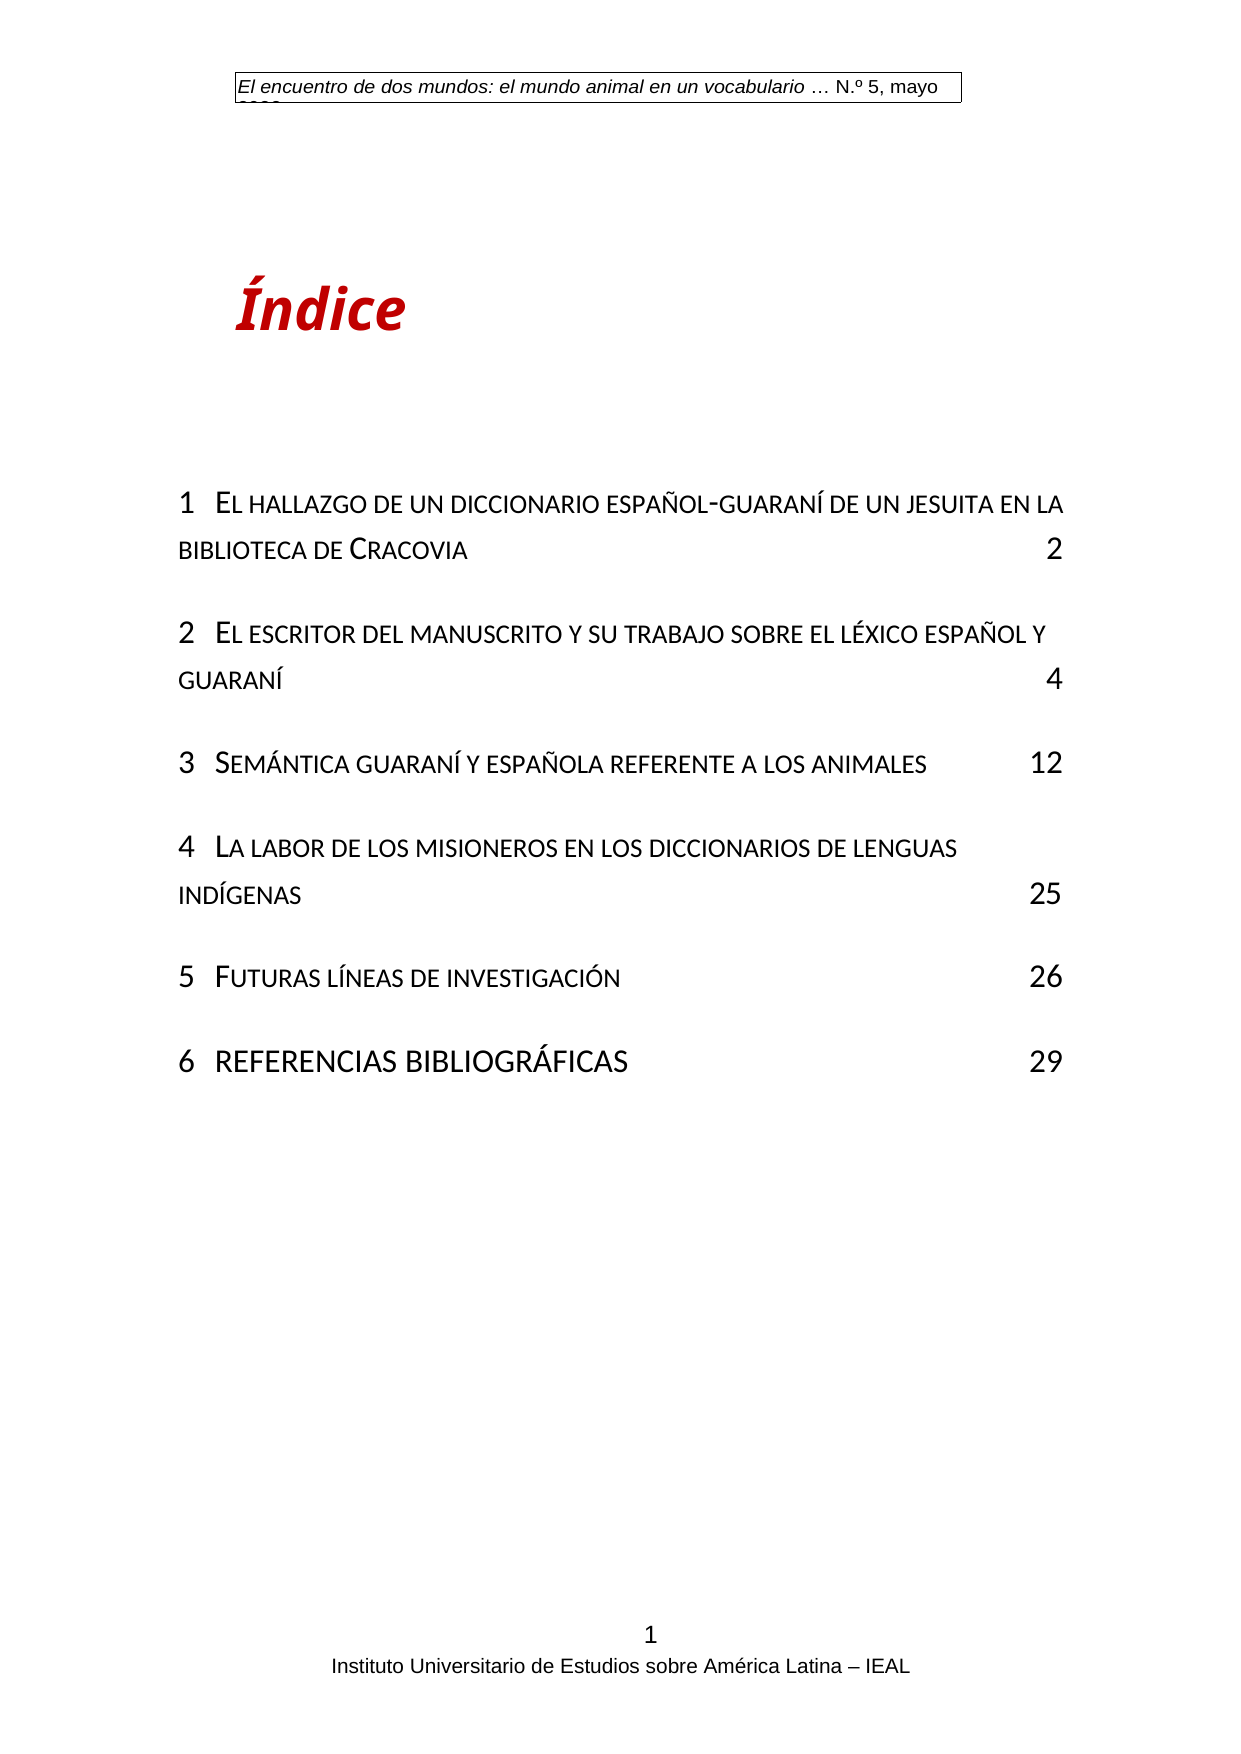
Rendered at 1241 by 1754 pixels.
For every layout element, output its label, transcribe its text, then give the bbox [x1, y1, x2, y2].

list REFERENCIAS BIBLIOGRÁFICAS 29 [178, 1040, 1190, 1081]
list LA LABOR DE LOS MISIONEROS EN LOS DICCIONARIOS DE LENGUAS INDÍGENAS 25 [178, 825, 1063, 913]
list EL ESCRITOR DEL MANUSCRITO Y SU TRABAJO SOBRE EL LÉXICO ESPAÑOL Y GUARANÍ 4 [178, 611, 1063, 698]
list SEMÁNTICA GUARANÍ Y ESPAÑOLA REFERENTE A LOS ANIMALES 12 [178, 741, 1190, 782]
list EL HALLAZGO DE UN DICCIONARIO ESPAÑOL-GUARANÍ DE UN JESUITA EN LA BIBLIOTECA DE CRACOVIA 2 [178, 481, 1064, 568]
list FUTURAS LÍNEAS DE INVESTIGACIÓN 26 [178, 956, 1190, 996]
text Índice [237, 268, 1190, 348]
